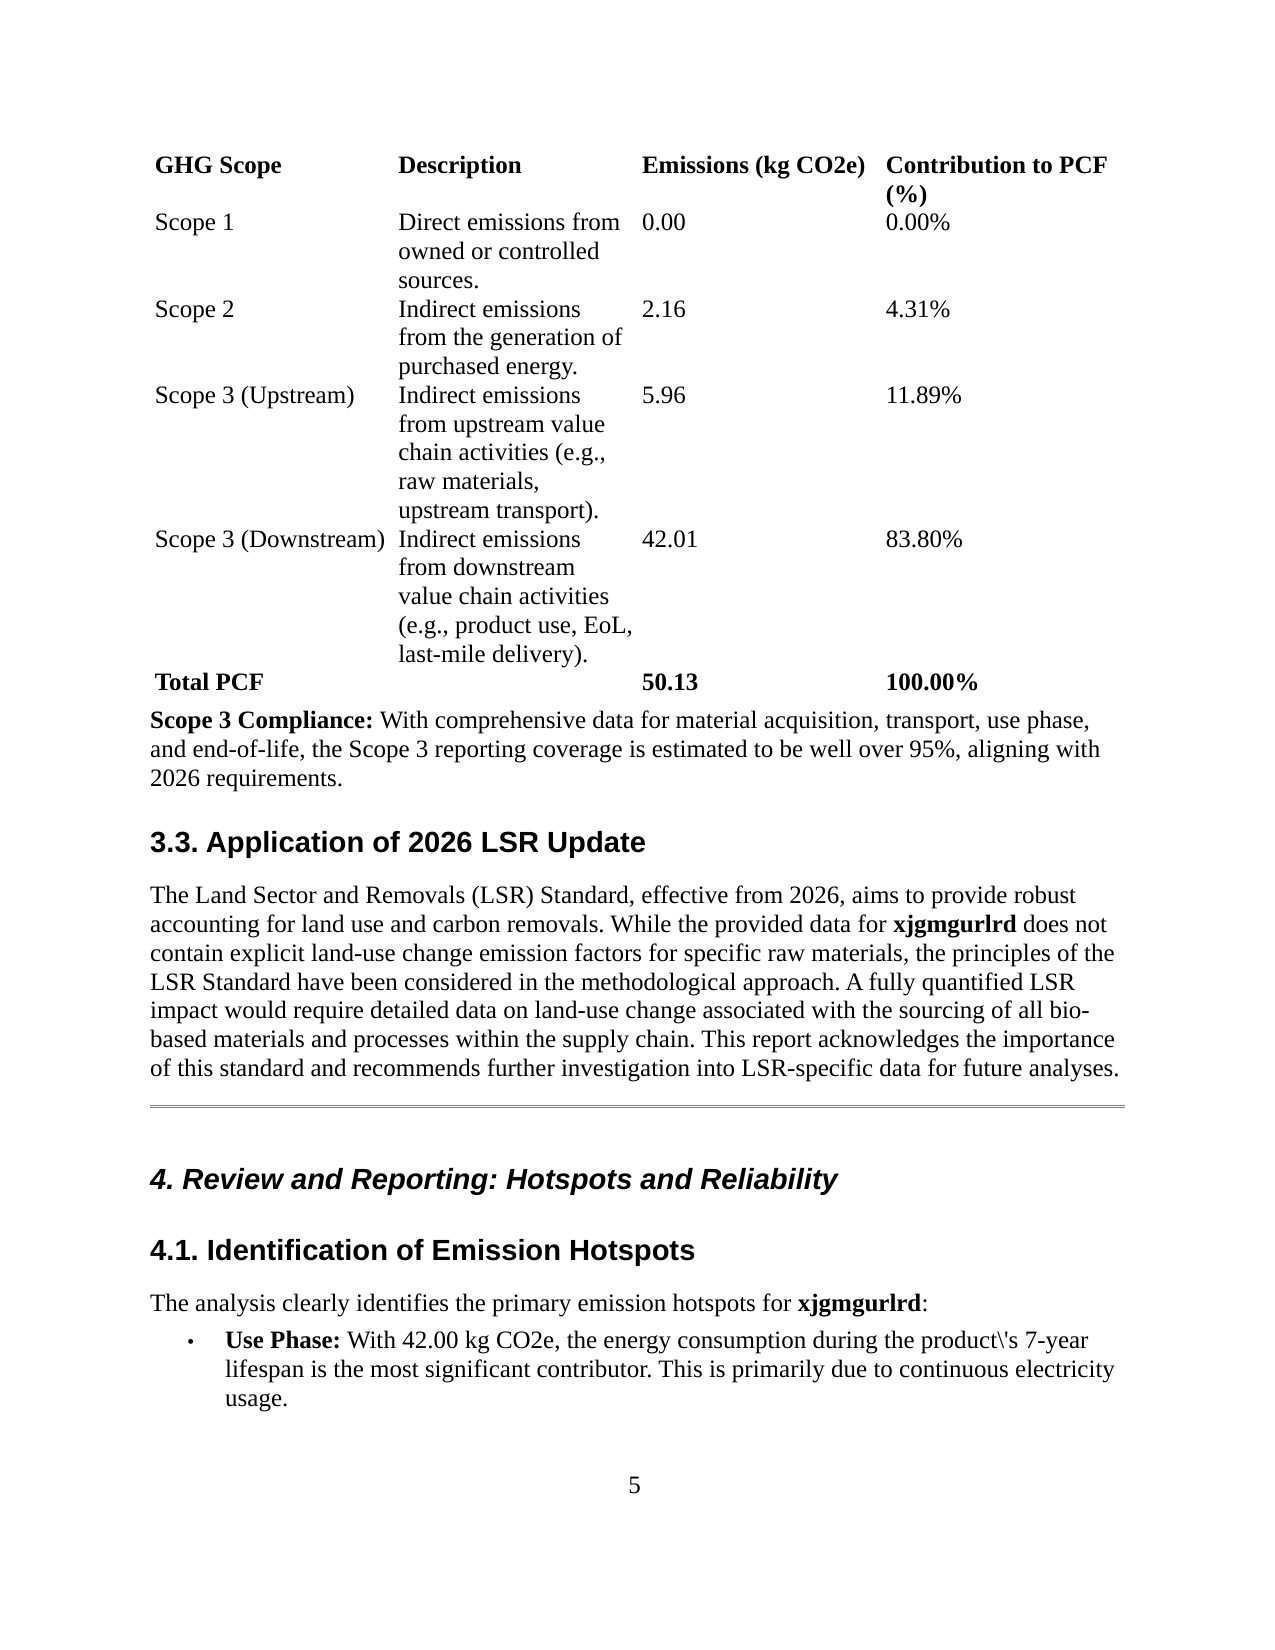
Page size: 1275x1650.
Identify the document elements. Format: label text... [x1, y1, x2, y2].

table_header GHG Scope [150, 150, 394, 207]
table_header Description [394, 150, 637, 207]
table_cell 83.80% [881, 524, 1125, 667]
table_cell 5.96 [638, 380, 881, 524]
text The Land Sector and Removals (LSR) Standard, effective from 2026, aims to provide robust accounting for land use and carbon removals. While the provided data for xjgmgurlrd does not contain explicit land-use change emission factors for specific raw materials, the principles of the LSR Standard have been considered in the methodological approach. A fully quantified LSR impact would require detailed data on land-use change associated with the sourcing of all bio-based materials and processes within the supply chain. This report acknowledges the importance of this standard and recommends further investigation into LSR-specific data for future analyses. [150, 880, 1125, 1082]
subtitle 3.3. Application of 2026 LSR Update [150, 825, 1125, 859]
table_cell 0.00 [638, 208, 881, 294]
table_cell Indirect emissions from the generation of purchased energy. [394, 294, 637, 380]
table_cell Direct emissions from owned or controlled sources. [394, 208, 637, 294]
table_cell 2.16 [638, 294, 881, 380]
table_cell Indirect emissions from upstream value chain activities (e.g., raw materials, upstream transport). [394, 380, 637, 524]
table_cell 4.31% [881, 294, 1125, 380]
table_cell Scope 3 (Downstream) [150, 524, 394, 667]
subtitle 4.1. Identification of Emission Hotspots [150, 1233, 1125, 1266]
text Scope 3 Compliance: With comprehensive data for material acquisition, transport, use phase, and end-of-life, the Scope 3 reporting coverage is estimated to be well over 95%, aligning with 2026 requirements. [150, 705, 1125, 791]
table_cell 50.13 [638, 668, 881, 696]
table_cell 11.89% [881, 380, 1125, 524]
table_header Emissions (kg CO2e) [638, 150, 881, 207]
table_cell Scope 3 (Upstream) [150, 380, 394, 524]
subtitle 4. Review and Reporting: Hotspots and Reliability [150, 1162, 1125, 1195]
table_cell Scope 1 [150, 208, 394, 294]
table_cell 100.00% [881, 668, 1125, 696]
table_cell Scope 2 [150, 294, 394, 380]
table_cell Indirect emissions from downstream value chain activities (e.g., product use, EoL, last-mile delivery). [394, 524, 637, 667]
text The analysis clearly identifies the primary emission hotspots for xjgmgurlrd: [150, 1288, 1125, 1317]
list Use Phase: With 42.00 kg CO2e, the energy consumption during the product\'s 7-year lifespan is the most significant contributor. This is primarily due to continuous electricity usage. [187, 1326, 1125, 1412]
table_cell Total PCF [150, 668, 637, 696]
table_cell 42.01 [638, 524, 881, 667]
table_header Contribution to PCF (%) [881, 150, 1125, 207]
table_cell 0.00% [881, 208, 1125, 294]
